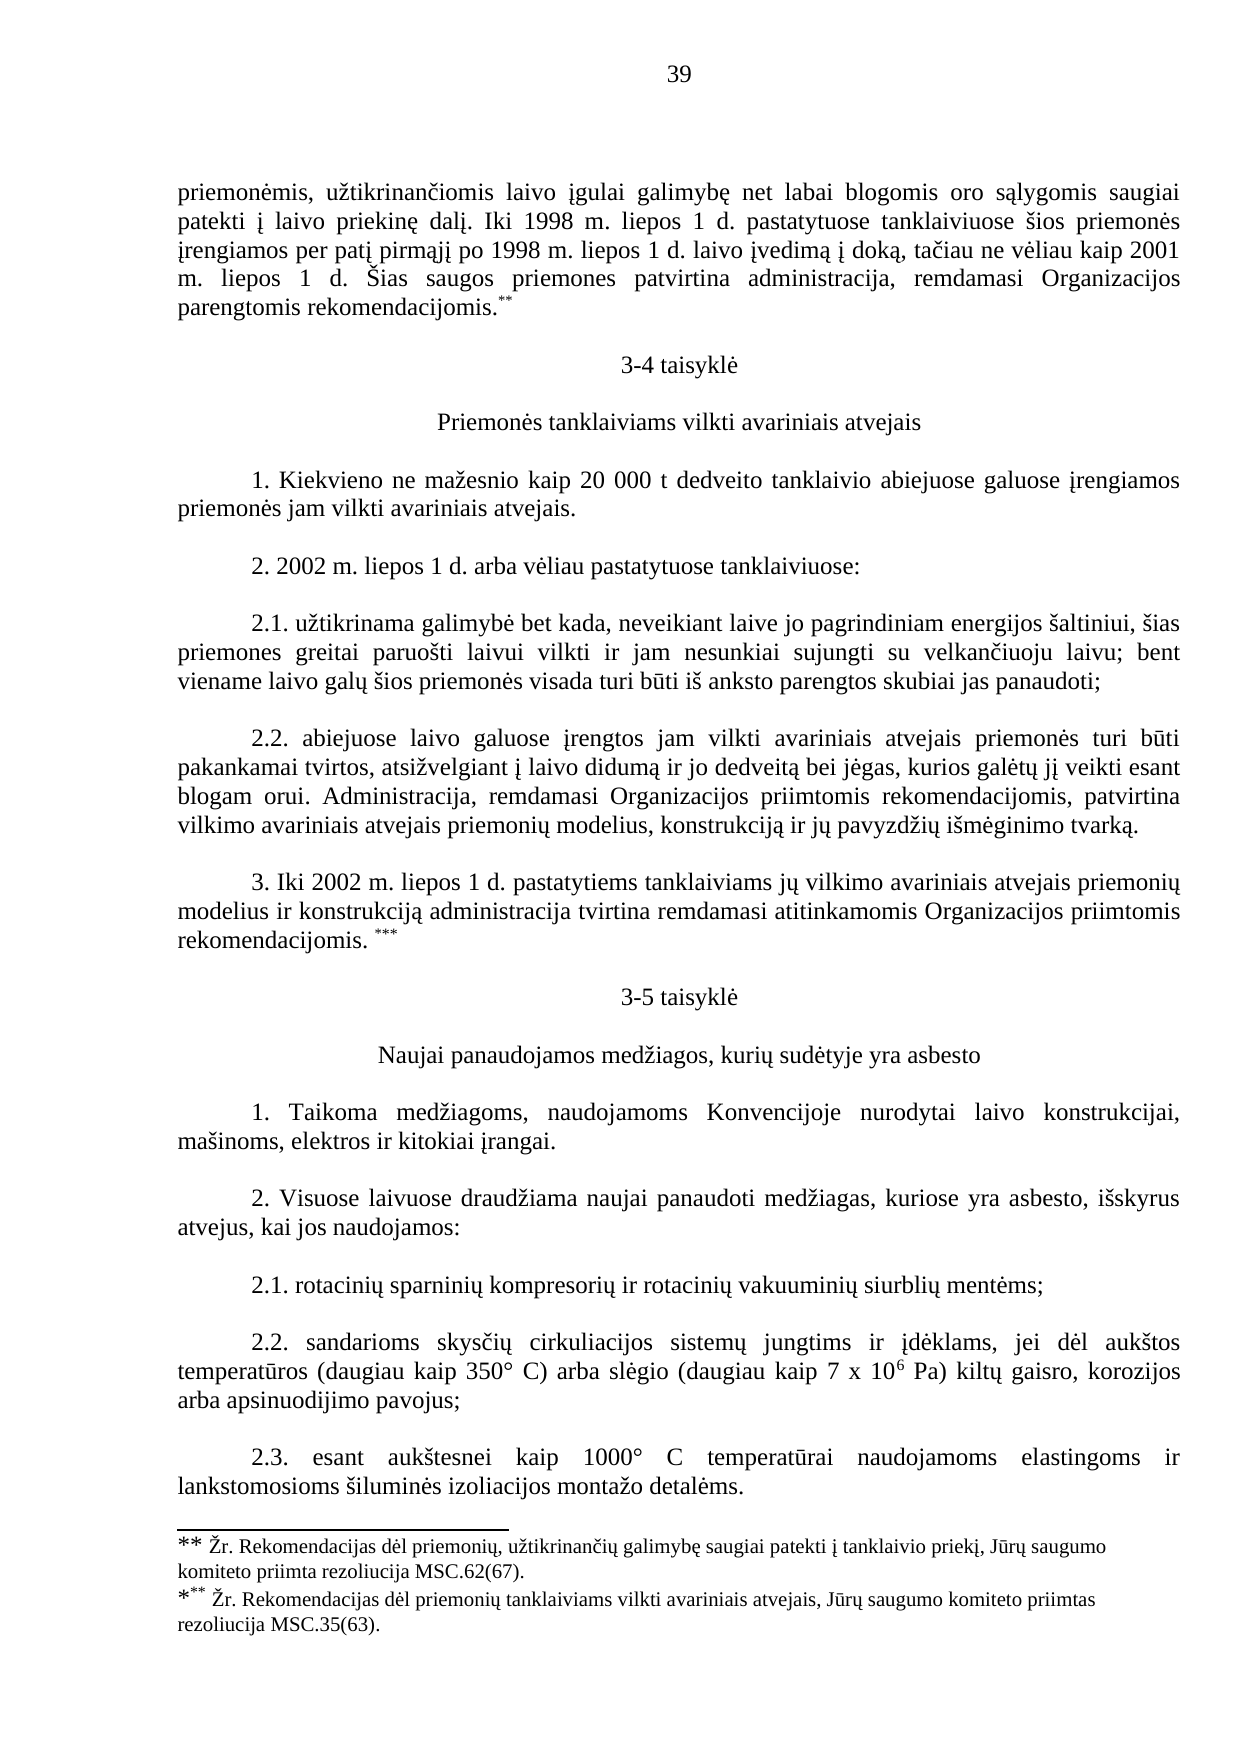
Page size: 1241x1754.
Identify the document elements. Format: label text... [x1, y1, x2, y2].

text 3-4 taisyklė [177, 350, 1181, 378]
text 1. Taikoma medžiagoms, naudojamoms Konvencijoje nurodytai laivo konstrukcijai, mašinoms, elektros ir kitokiai įrangai. [177, 1097, 1181, 1155]
text 2. 2002 m. liepos 1 d. arba vėliau pastatytuose tanklaiviuose: [177, 551, 1181, 580]
text 2.2. sandarioms skysčių cirkuliacijos sistemų jungtims ir įdėklams, jei dėl aukštos temperatūros (daugiau kaip 350° C) arba slėgio (daugiau kaip 7 x 106 Pa) kiltų gaisro, korozijos arba apsinuodijimo pavojus; [177, 1327, 1181, 1413]
text 2.1. užtikrinama galimybė bet kada, neveikiant laive jo pagrindiniam energijos šaltiniui, šias priemones greitai paruošti laivui vilkti ir jam nesunkiai sujungti su velkančiuoju laivu; bent viename laivo galų šios priemonės visada turi būti iš anksto parengtos skubiai jas panaudoti; [177, 608, 1181, 695]
text Žr. Rekomendacijas dėl priemonių, užtikrinančių galimybę saugiai patekti į tanklaivio priekį, Jūrų saugumo komiteto priimta rezoliucija MSC.62(67). [177, 1530, 1181, 1583]
text 2.3. esant aukštesnei kaip 1000° C temperatūrai naudojamoms elastingoms ir lankstomosioms šiluminės izoliacijos montažo detalėms. [177, 1442, 1181, 1500]
text 3. Iki 2002 m. liepos 1 d. pastatytiems tanklaiviams jų vilkimo avariniais atvejais priemonių modelius ir konstrukciją administracija tvirtina remdamasi atitinkamomis Organizacijos priimtomis rekomendacijomis. ** [177, 867, 1181, 953]
text Priemonės tanklaiviams vilkti avariniais atvejais [177, 407, 1181, 436]
text priemonėmis, užtikrinančiomis laivo įgulai galimybę net labai blogomis oro sąlygomis saugiai patekti į laivo priekinę dalį. Iki 1998 m. liepos 1 d. pastatytuose tanklaiviuose šios priemonės įrengiamos per patį pirmąjį po 1998 m. liepos 1 d. laivo įvedimą į doką, tačiau ne vėliau kaip 2001 m. liepos 1 d. Šias saugos priemones patvirtina administracija, remdamasi Organizacijos parengtomis rekomendacijomis. [177, 177, 1181, 321]
text ** Žr. Rekomendacijas dėl priemonių tanklaiviams vilkti avariniais atvejais, Jūrų saugumo komiteto priimtas rezoliucija MSC.35(63). [177, 1583, 1181, 1636]
text 2.1. rotacinių sparninių kompresorių ir rotacinių vakuuminių siurblių mentėms; [177, 1270, 1181, 1298]
text 2. Visuose laivuose draudžiama naujai panaudoti medžiagas, kuriose yra asbesto, išskyrus atvejus, kai jos naudojamos: [177, 1183, 1181, 1241]
text 2.2. abiejuose laivo galuose įrengtos jam vilkti avariniais atvejais priemonės turi būti pakankamai tvirtos, atsižvelgiant į laivo didumą ir jo dedveitą bei jėgas, kurios galėtų jį veikti esant blogam orui. Administracija, remdamasi Organizacijos priimtomis rekomendacijomis, patvirtina vilkimo avariniais atvejais priemonių modelius, konstrukciją ir jų pavyzdžių išmėginimo tvarką. [177, 723, 1181, 838]
text 3-5 taisyklė [177, 982, 1181, 1011]
text 1. Kiekvieno ne mažesnio kaip 20 000 t dedveito tanklaivio abiejuose galuose įrengiamos priemonės jam vilkti avariniais atvejais. [177, 465, 1181, 522]
text Naujai panaudojamos medžiagos, kurių sudėtyje yra asbesto [177, 1040, 1181, 1068]
